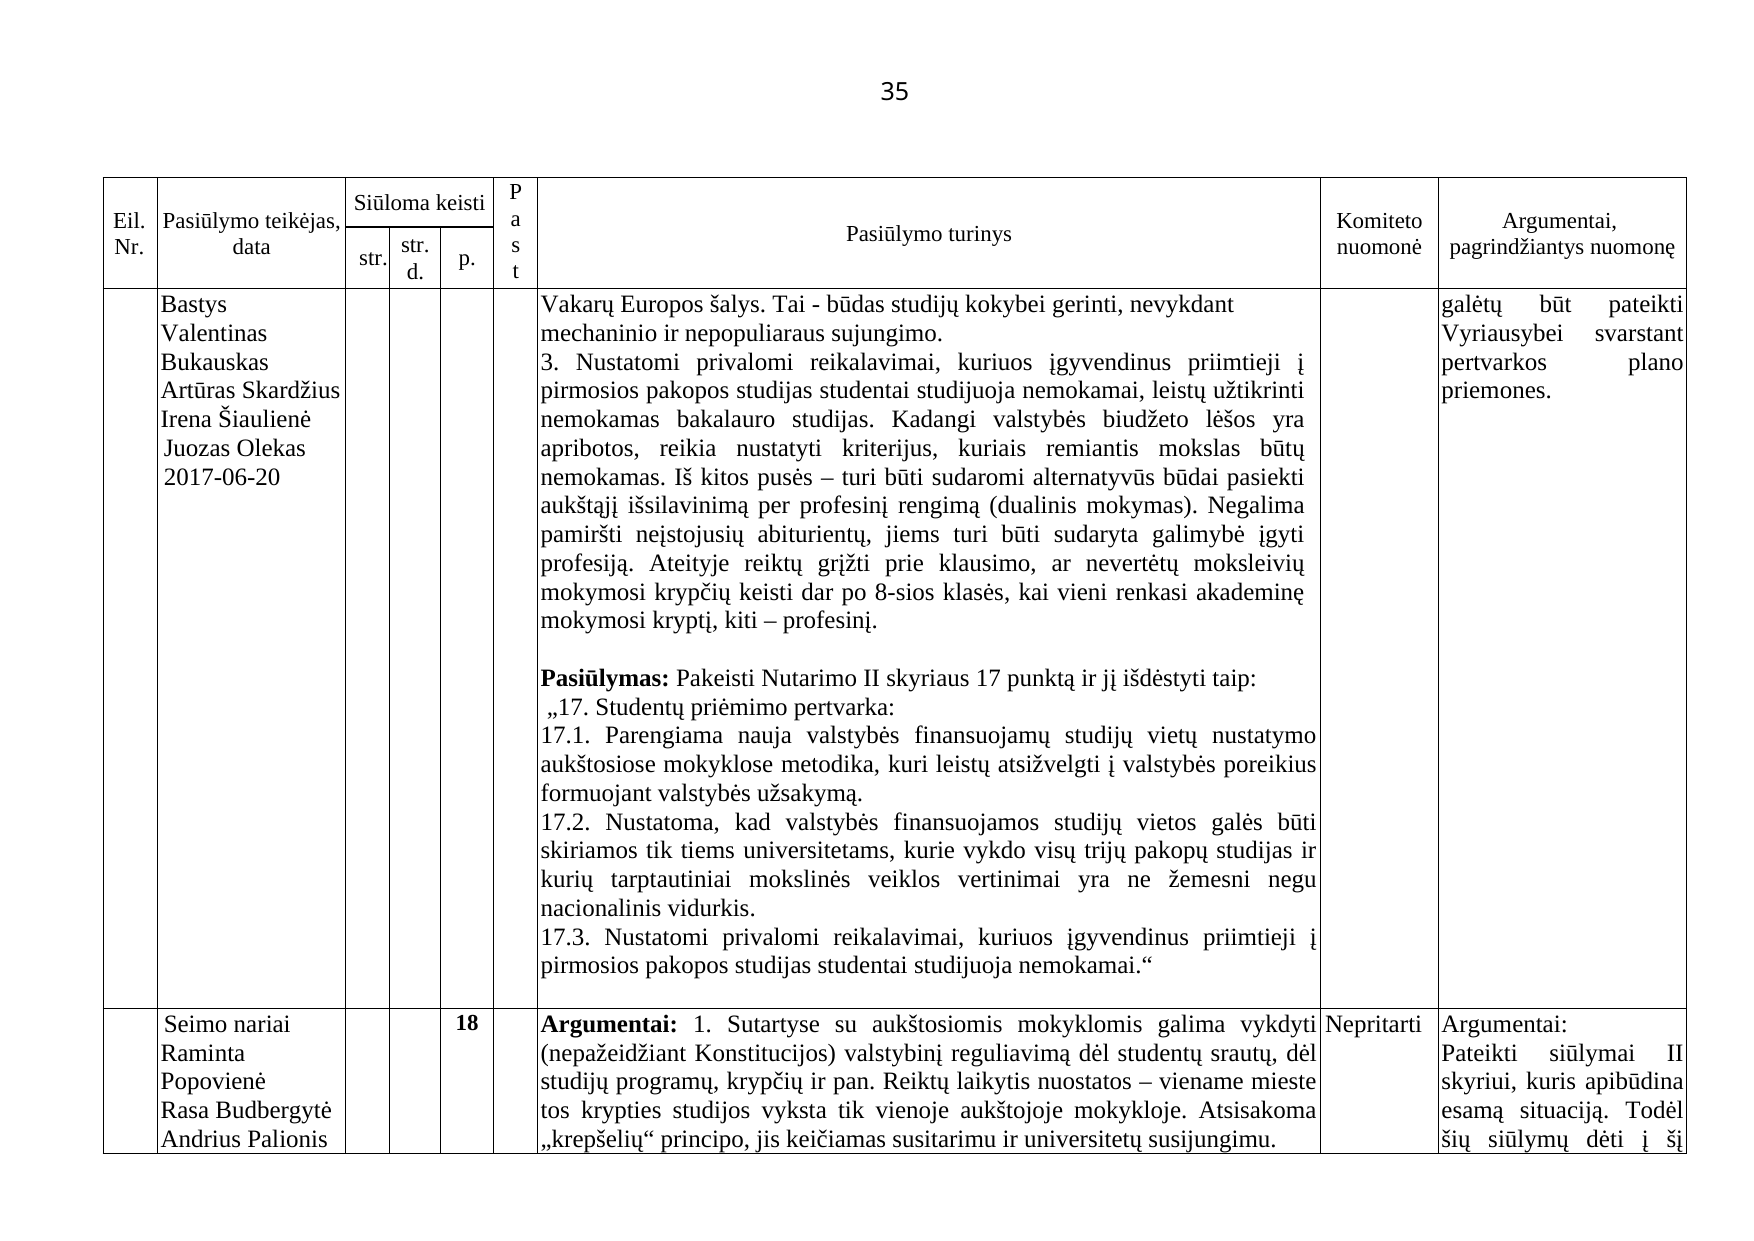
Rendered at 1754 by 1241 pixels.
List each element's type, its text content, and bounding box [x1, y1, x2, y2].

table_cell [494, 1009, 537, 1153]
table_cell p. [441, 228, 493, 288]
table_header Argumentai, pagrindžiantys nuomonę [1439, 178, 1686, 288]
table_cell str. d. [390, 228, 440, 288]
table_cell [390, 1009, 440, 1153]
table_header Pasiūlymo turinys [538, 178, 1320, 288]
table_cell [441, 289, 493, 1008]
table_cell Vakarų Europos šalys. Tai - būdas studijų kokybei gerinti, nevykdant mechaninio ir nepopuliaraus sujungimo. 3. Nustatomi privalomi reikalavimai, kuriuos įgyvendinus priimtieji į pirmosios pakopos studijas studentai studijuoja nemokamai, leistų užtikrinti nemokamas bakalauro studijas. Kadangi valstybės biudžeto lėšos yra apribotos, reikia nustatyti kriterijus, kuriais remiantis mokslas būtų nemokamas. Iš kitos pusės – turi būti sudaromi alternatyvūs būdai pasiekti aukštąjį išsilavinimą per profesinį rengimą (dualinis mokymas). Negalima pamiršti neįstojusių abiturientų, jiems turi būti sudaryta galimybė įgyti profesiją. Ateityje reiktų grįžti prie klausimo, ar nevertėtų moksleivių mokymosi krypčių keisti dar po 8-sios klasės, kai vieni renkasi akademinę mokymosi kryptį, kiti – profesinį. Pasiūlymas: Pakeisti Nutarimo II skyriaus 17 punktą ir jį išdėstyti taip: „17. Studentų priėmimo pertvarka: 17.1. Parengiama nauja valstybės finansuojamų studijų vietų nustatymo aukštosiose mokyklose metodika, kuri leistų atsižvelgti į valstybės poreikius formuojant valstybės užsakymą. 17.2. Nustatoma, kad valstybės finansuojamos studijų vietos galės būti skiriamos tik tiems universitetams, kurie vykdo visų trijų pakopų studijas ir kurių tarptautiniai mokslinės veiklos vertinimai yra ne žemesni negu nacionalinis vidurkis. 17.3. Nustatomi privalomi reikalavimai, kuriuos įgyvendinus priimtieji į pirmosios pakopos studijas studentai studijuoja nemokamai.“ [538, 289, 1320, 1008]
table_cell galėtų būt pateikti Vyriausybei svarstant pertvarkos plano priemones. [1439, 289, 1686, 1008]
table_header Pastabos [494, 178, 537, 288]
table_cell Bastys Valentinas Bukauskas Artūras Skardžius Irena Šiaulienė Juozas Olekas 2017-06-20 [158, 289, 345, 1008]
table_cell [1321, 289, 1438, 1008]
table_cell [104, 289, 157, 1008]
table_cell Seimo nariai Raminta Popovienė Rasa Budbergytė Andrius Palionis [158, 1009, 345, 1153]
table_cell Argumentai: 1. Sutartyse su aukštosiomis mokyklomis galima vykdyti (nepažeidžiant Konstitucijos) valstybinį reguliavimą dėl studentų srautų, dėl studijų programų, krypčių ir pan. Reiktų laikytis nuostatos – viename mieste tos krypties studijos vyksta tik vienoje aukštojoje mokykloje. Atsisakoma „krepšelių“ principo, jis keičiamas susitarimu ir universitetų susijungimu. [538, 1009, 1320, 1153]
table_cell [104, 1009, 157, 1153]
table_cell Nepritarti [1321, 1009, 1438, 1153]
table_cell str. [346, 228, 389, 288]
table_cell 18 [441, 1009, 493, 1153]
table_cell [346, 1009, 389, 1153]
table_cell [494, 289, 537, 1008]
table_header Komiteto nuomonė [1321, 178, 1438, 288]
table_header Pasiūlymo teikėjas, data [158, 178, 345, 288]
table_cell [390, 289, 440, 1008]
table_header Eil. Nr. [104, 178, 157, 288]
table_cell [346, 289, 389, 1008]
table_header Siūloma keisti [346, 178, 493, 226]
table_cell Argumentai: Pateikti siūlymai II skyriui, kuris apibūdina esamą situaciją. Todėl šių siūlymų dėti į šį [1439, 1009, 1686, 1153]
